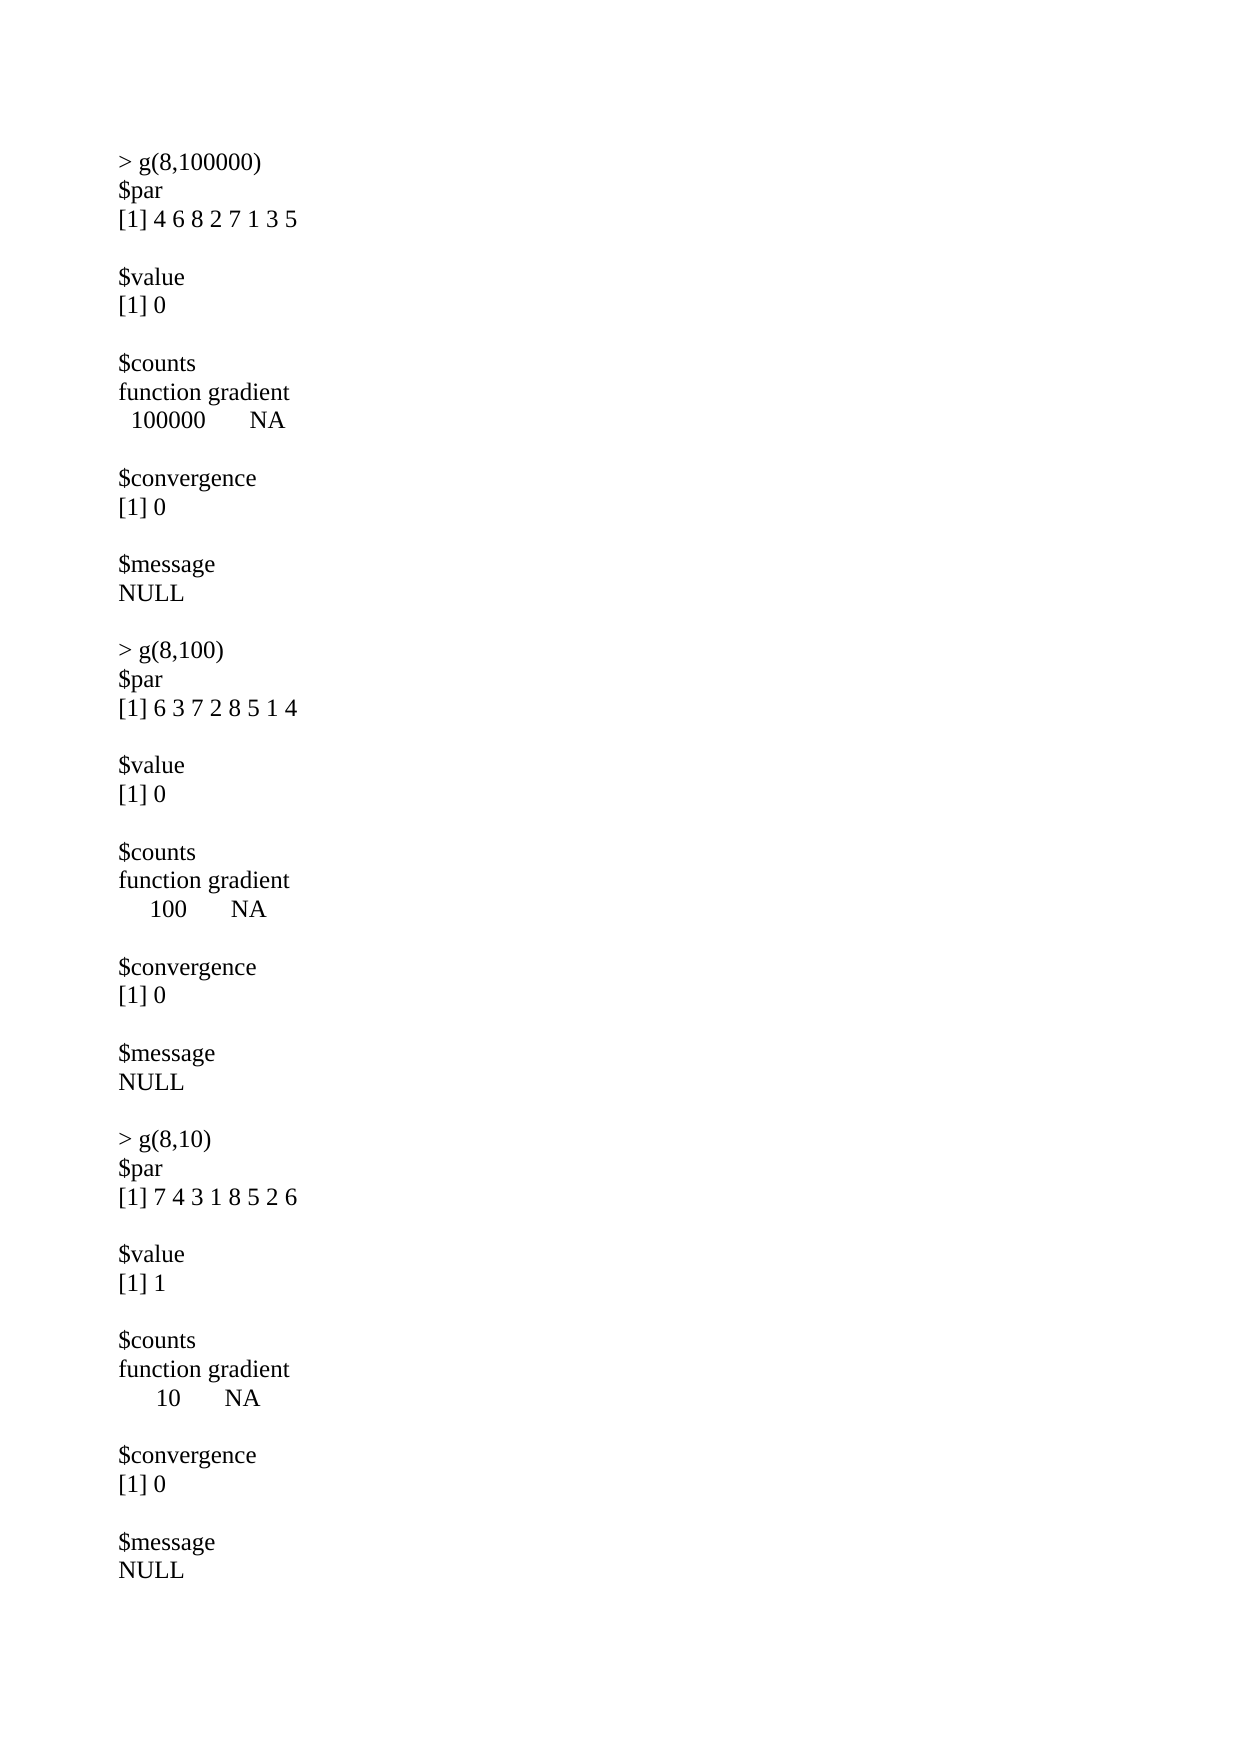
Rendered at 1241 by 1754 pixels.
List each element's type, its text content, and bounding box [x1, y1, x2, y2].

text NULL [118, 578, 1122, 607]
text 100 NA [118, 894, 1122, 923]
text [1] 0 [118, 779, 1122, 808]
text [1] 0 [118, 492, 1122, 521]
text $message [118, 549, 1122, 578]
text [1] 0 [118, 291, 1122, 319]
text [1] 0 [118, 1469, 1122, 1498]
text $value [118, 262, 1122, 291]
text function gradient [118, 866, 1122, 894]
text $value [118, 751, 1122, 779]
text [1] 0 [118, 981, 1122, 1009]
text [1] 1 [118, 1268, 1122, 1297]
text $counts [118, 1326, 1122, 1354]
text $par [118, 176, 1122, 204]
text $convergence [118, 952, 1122, 981]
text [1] 6 3 7 2 8 5 1 4 [118, 693, 1122, 722]
text $convergence [118, 463, 1122, 492]
text $par [118, 664, 1122, 693]
text [1] 4 6 8 2 7 1 3 5 [118, 204, 1122, 233]
text 10 NA [118, 1383, 1122, 1412]
text [1] 7 4 3 1 8 5 2 6 [118, 1182, 1122, 1211]
text NULL [118, 1556, 1122, 1584]
text $value [118, 1239, 1122, 1268]
text > g(8,10) [118, 1124, 1122, 1153]
text function gradient [118, 377, 1122, 406]
text 100000 NA [118, 406, 1122, 434]
text > g(8,100) [118, 636, 1122, 664]
text > g(8,100000) [118, 147, 1122, 176]
text $message [118, 1038, 1122, 1067]
text $message [118, 1527, 1122, 1556]
text $convergence [118, 1441, 1122, 1469]
text NULL [118, 1067, 1122, 1096]
text $counts [118, 837, 1122, 866]
text function gradient [118, 1354, 1122, 1383]
text $par [118, 1153, 1122, 1182]
text $counts [118, 348, 1122, 377]
